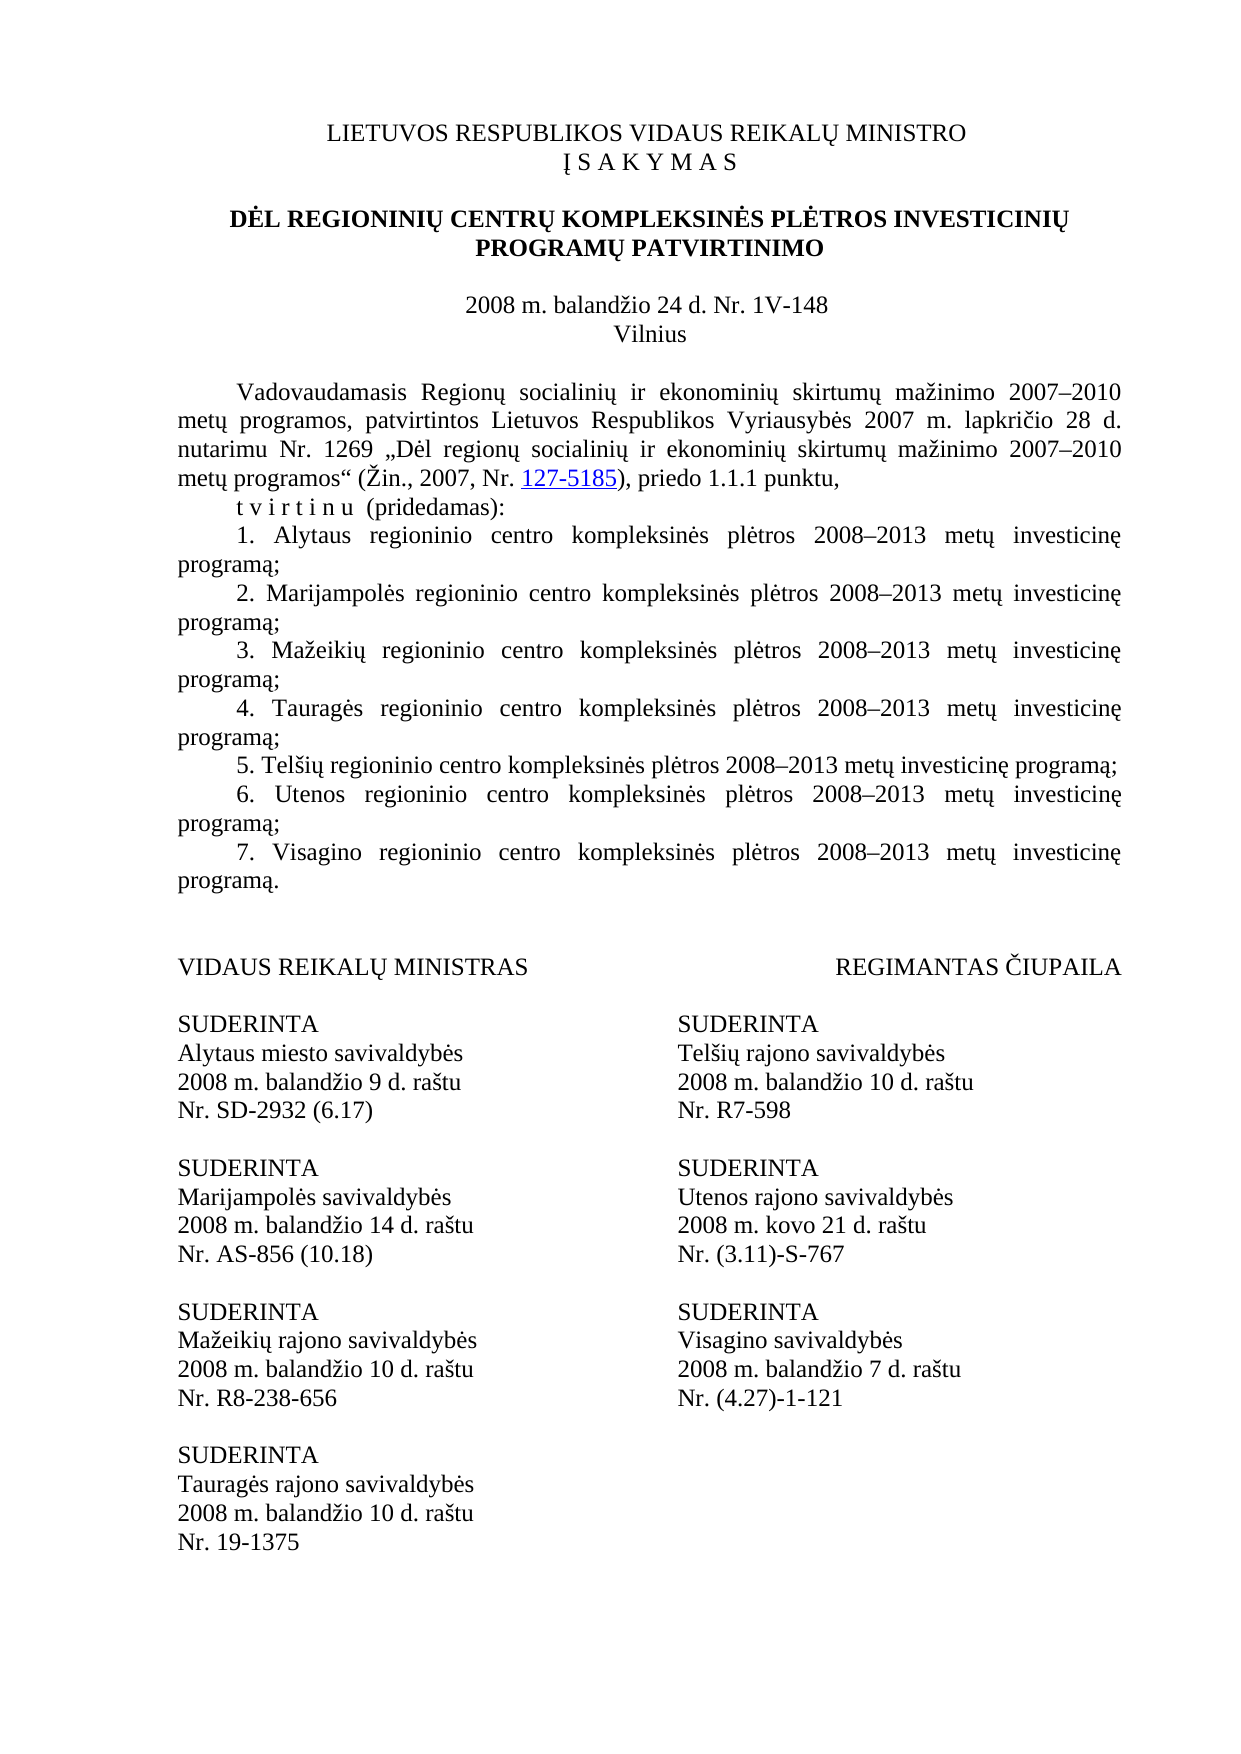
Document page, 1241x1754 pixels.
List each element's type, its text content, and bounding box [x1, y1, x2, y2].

text Alytaus miesto savivaldybės Telšių rajono savivaldybės [177, 1038, 1122, 1067]
text 2008 m. balandžio 24 d. Nr. 1V-148 [177, 291, 1122, 319]
text Nr. R8-238-656 Nr. (4.27)-1-121 [177, 1383, 1122, 1412]
text 1. Alytaus regioninio centro kompleksinės plėtros 2008–2013 metų investicinę programą; [177, 521, 1122, 578]
text SUDERINTA SUDERINTA [177, 1297, 1122, 1326]
text VIDAUS REIKALŲ MINISTRAS REGIMANTAS ČIUPAILA [177, 952, 1122, 981]
text Vadovaudamasis Regionų socialinių ir ekonominių skirtumų mažinimo 2007–2010 metų programos, patvirtintos Lietuvos Respublikos Vyriausybės 2007 m. lapkričio 28 d. nutarimu Nr. 1269 „Dėl regionų socialinių ir ekonominių skirtumų mažinimo 2007–2010 metų programos“ (Žin., 2007, Nr. 127-5185), priedo 1.1.1 punktu, [177, 377, 1122, 492]
text 4. Tauragės regioninio centro kompleksinės plėtros 2008–2013 metų investicinę programą; [177, 693, 1122, 751]
text 2. Marijampolės regioninio centro kompleksinės plėtros 2008–2013 metų investicinę programą; [177, 578, 1122, 636]
text DĖL REGIONINIŲ CENTRŲ KOMPLEKSINĖS PLĖTROS INVESTICINIŲ PROGRAMŲ PATVIRTINIMO [177, 204, 1122, 262]
text Marijampolės savivaldybės Utenos rajono savivaldybės [177, 1182, 1122, 1211]
text ĮSAKYMAS [177, 147, 1122, 176]
text Nr. AS-856 (10.18) Nr. (3.11)-S-767 [177, 1239, 1122, 1268]
text Tauragės rajono savivaldybės [177, 1469, 1122, 1498]
text 2008 m. balandžio 10 d. raštu [177, 1498, 1122, 1527]
text Vilnius [177, 319, 1122, 348]
text 2008 m. balandžio 14 d. raštu 2008 m. kovo 21 d. raštu [177, 1211, 1122, 1239]
text LIETUVOS RESPUBLIKOS VIDAUS REIKALŲ MINISTRO [177, 118, 1122, 147]
text Nr. 19-1375 [177, 1527, 1122, 1556]
text 3. Mažeikių regioninio centro kompleksinės plėtros 2008–2013 metų investicinę programą; [177, 636, 1122, 693]
text SUDERINTA [177, 1441, 1122, 1469]
text 5. Telšių regioninio centro kompleksinės plėtros 2008–2013 metų investicinę programą; [177, 751, 1122, 779]
text SUDERINTA SUDERINTA [177, 1009, 1122, 1038]
text tvirtinu (pridedamas): [177, 492, 1122, 521]
text 2008 m. balandžio 9 d. raštu 2008 m. balandžio 10 d. raštu [177, 1067, 1122, 1096]
text 6. Utenos regioninio centro kompleksinės plėtros 2008–2013 metų investicinę programą; [177, 779, 1122, 837]
text SUDERINTA SUDERINTA [177, 1153, 1122, 1182]
text 2008 m. balandžio 10 d. raštu 2008 m. balandžio 7 d. raštu [177, 1354, 1122, 1383]
text 7. Visagino regioninio centro kompleksinės plėtros 2008–2013 metų investicinę programą. [177, 837, 1122, 894]
text Nr. SD-2932 (6.17) Nr. R7-598 [177, 1096, 1122, 1124]
text Mažeikių rajono savivaldybės Visagino savivaldybės [177, 1326, 1122, 1354]
